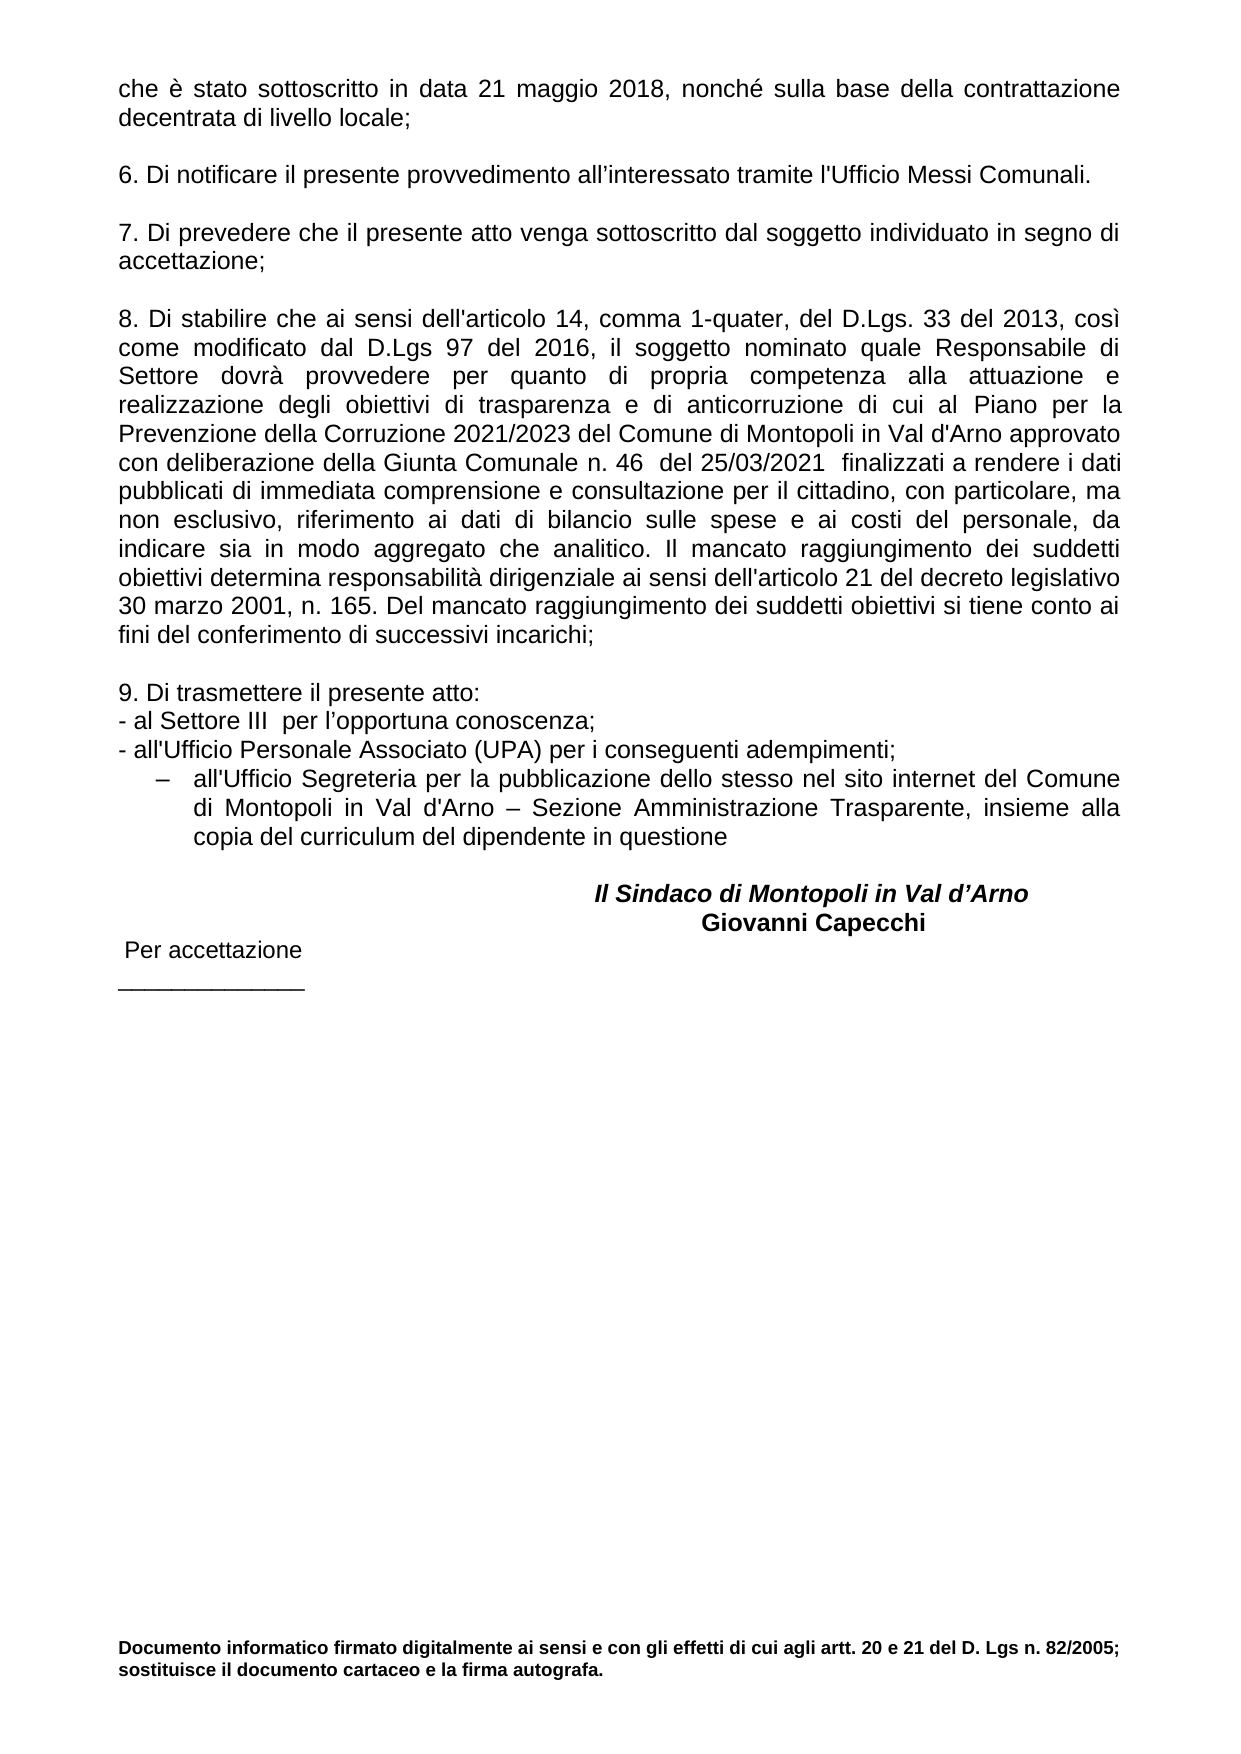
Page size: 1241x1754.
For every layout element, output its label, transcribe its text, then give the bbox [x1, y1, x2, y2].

text che è stato sottoscritto in data 21 maggio 2018, nonché sulla base della contrattazione decentrata di livello locale; [118, 74, 1122, 131]
text - all'Ufficio Personale Associato (UPA) per i conseguenti adempimenti; [118, 735, 1122, 764]
list all'Ufficio Segreteria per la pubblicazione dello stesso nel sito internet del Comune di Montopoli in Val d'Arno – Sezione Amministrazione Trasparente, insieme alla copia del curriculum del dipendente in questione [156, 764, 1122, 850]
text 7. Di prevedere che il presente atto venga sottoscritto dal soggetto individuato in segno di accettazione; [118, 218, 1122, 275]
text ______________ [118, 964, 1122, 992]
text 8. Di stabilire che ai sensi dell'articolo 14, comma 1-quater, del D.Lgs. 33 del 2013, così come modificato dal D.Lgs 97 del 2016, il soggetto nominato quale Responsabile di Settore dovrà provvedere per quanto di propria competenza alla attuazione e realizzazione degli obiettivi di trasparenza e di anticorruzione di cui al Piano per la Prevenzione della Corruzione 2021/2023 del Comune di Montopoli in Val d'Arno approvato con deliberazione della Giunta Comunale n. 46 del 25/03/2021 finalizzati a rendere i dati pubblicati di immediata comprensione e consultazione per il cittadino, con particolare, ma non esclusivo, riferimento ai dati di bilancio sulle spese e ai costi del personale, da indicare sia in modo aggregato che analitico. Il mancato raggiungimento dei suddetti obiettivi determina responsabilità dirigenziale ai sensi dell'articolo 21 del decreto legislativo 30 marzo 2001, n. 165. Del mancato raggiungimento dei suddetti obiettivi si tiene conto ai fini del conferimento di successivi incarichi; [118, 304, 1122, 649]
text 6. Di notificare il presente provvedimento all’interessato tramite l'Ufficio Messi Comunali. [118, 160, 1122, 189]
text - al Settore III per l’opportuna conoscenza; [118, 706, 1122, 735]
subtitle Il Sindaco di Montopoli in Val d’Arno [504, 879, 1122, 908]
text Giovanni Capecchi [504, 908, 1122, 936]
text Per accettazione [118, 936, 1122, 964]
text 9. Di trasmettere il presente atto: [118, 678, 1122, 706]
